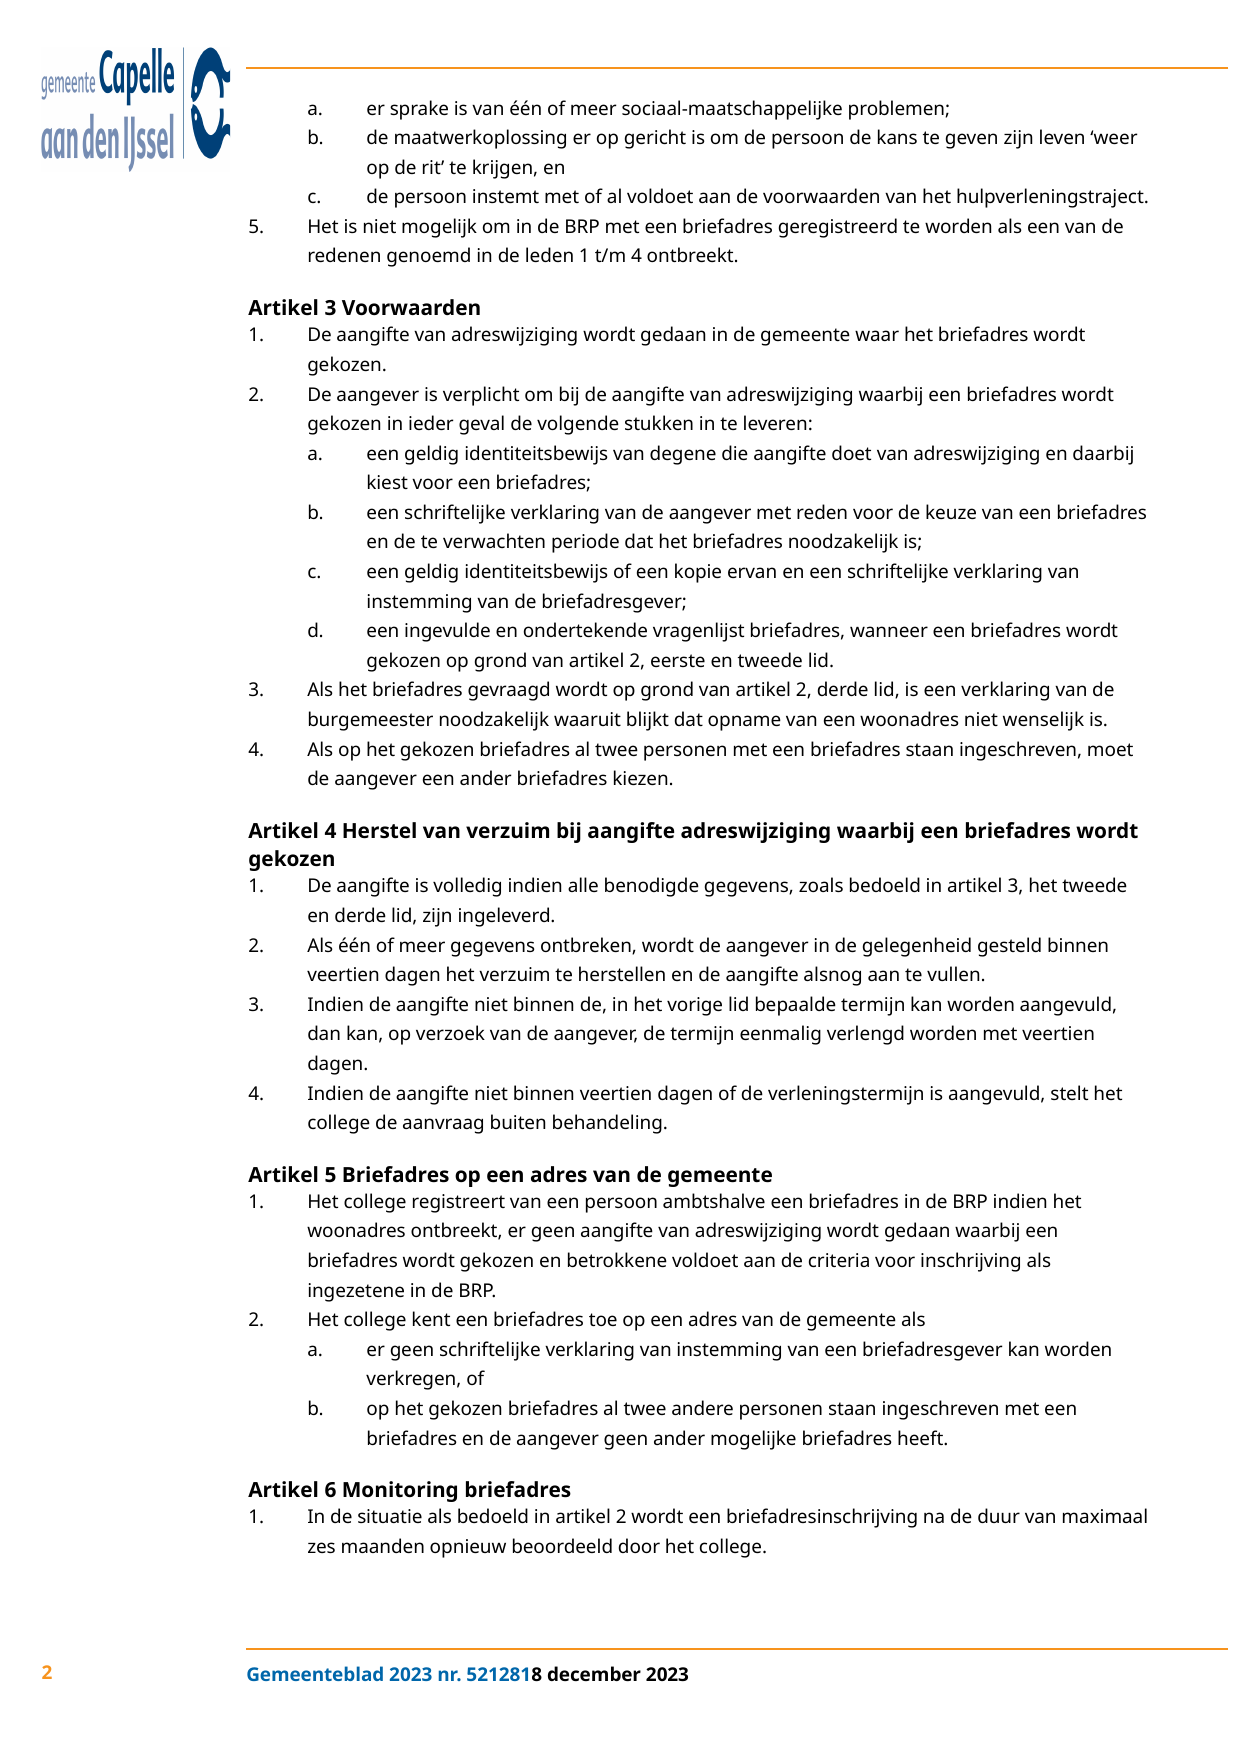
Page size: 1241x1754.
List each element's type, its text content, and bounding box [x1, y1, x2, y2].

list De aangifte van adreswijziging wordt gedaan in de gemeente waar het briefadres wordt gekozen. [248, 322, 1152, 377]
list een geldig identiteitsbewijs of een kopie ervan en een schriftelijke verklaring van instemming van de briefadresgever; [307, 558, 1152, 613]
list Indien de aangifte niet binnen veertien dagen of de verleningstermijn is aangevuld, stelt het college de aanvraag buiten behandeling. [248, 1080, 1152, 1135]
list De aangifte is volledig indien alle benodigde gegevens, zoals bedoeld in artikel 3, het tweede en derde lid, zijn ingeleverd. [248, 873, 1152, 928]
list een schriftelijke verklaring van de aangever met reden voor de keuze van een briefadres en de te verwachten periode dat het briefadres noodzakelijk is; [307, 499, 1152, 554]
picture [41, 47, 231, 172]
list Het is niet mogelijk om in de BRP met een briefadres geregistreerd te worden als een van de redenen genoemd in de leden 1 t/m 4 ontbreekt. [248, 213, 1152, 268]
list De aangever is verplicht om bij de aangifte van adreswijziging waarbij een briefadres wordt gekozen in ieder geval de volgende stukken in te leveren: [248, 381, 1152, 436]
list de persoon instemt met of al voldoet aan de voorwaarden van het hulpverleningstraject. [307, 183, 1152, 209]
list In de situatie als bedoeld in artikel 2 wordt een briefadresinschrijving na de duur van maximaal zes maanden opnieuw beoordeeld door het college. [248, 1504, 1152, 1559]
list de maatwerkoplossing er op gericht is om de persoon de kans te geven zijn leven ‘weer op de rit’ te krijgen, en [307, 124, 1152, 180]
text Artikel 5 Briefadres op een adres van de gemeente [248, 1160, 1152, 1188]
list een ingevulde en ondertekende vragenlijst briefadres, wanneer een briefadres wordt gekozen op grond van artikel 2, eerste en tweede lid. [307, 617, 1152, 673]
list op het gekozen briefadres al twee andere personen staan ingeschreven met een briefadres en de aangever geen ander mogelijke briefadres heeft. [307, 1395, 1152, 1451]
list Het college registreert van een persoon ambtshalve een briefadres in de BRP indien het woonadres ontbreekt, er geen aangifte van adreswijziging wordt gedaan waarbij een briefadres wordt gekozen en betrokkene voldoet aan de criteria voor inschrijving als ingezetene in de BRP. [248, 1188, 1152, 1303]
list Als het briefadres gevraagd wordt op grond van artikel 2, derde lid, is een verklaring van de burgemeester noodzakelijk waaruit blijkt dat opname van een woonadres niet wenselijk is. [248, 677, 1152, 732]
list Het college kent een briefadres toe op een adres van de gemeente als [248, 1306, 1152, 1332]
text Artikel 6 Monitoring briefadres [248, 1475, 1152, 1504]
list Indien de aangifte niet binnen de, in het vorige lid bepaalde termijn kan worden aangevuld, dan kan, op verzoek van de aangever, de termijn eenmalig verlengd worden met veertien dagen. [248, 991, 1152, 1076]
text Artikel 4 Herstel van verzuim bij aangifte adreswijziging waarbij een briefadres wordt gekozen [248, 816, 1152, 873]
text Artikel 3 Voorwaarden [248, 293, 1152, 322]
list er sprake is van één of meer sociaal-maatschappelijke problemen; [307, 95, 1152, 121]
list een geldig identiteitsbewijs van degene die aangifte doet van adreswijziging en daarbij kiest voor een briefadres; [307, 440, 1152, 495]
list Als op het gekozen briefadres al twee personen met een briefadres staan ingeschreven, moet de aangever een ander briefadres kiezen. [248, 736, 1152, 791]
list er geen schriftelijke verklaring van instemming van een briefadresgever kan worden verkregen, of [307, 1336, 1152, 1391]
list Als één of meer gegevens ontbreken, wordt de aangever in de gelegenheid gesteld binnen veertien dagen het verzuim te herstellen en de aangifte alsnog aan te vullen. [248, 932, 1152, 987]
